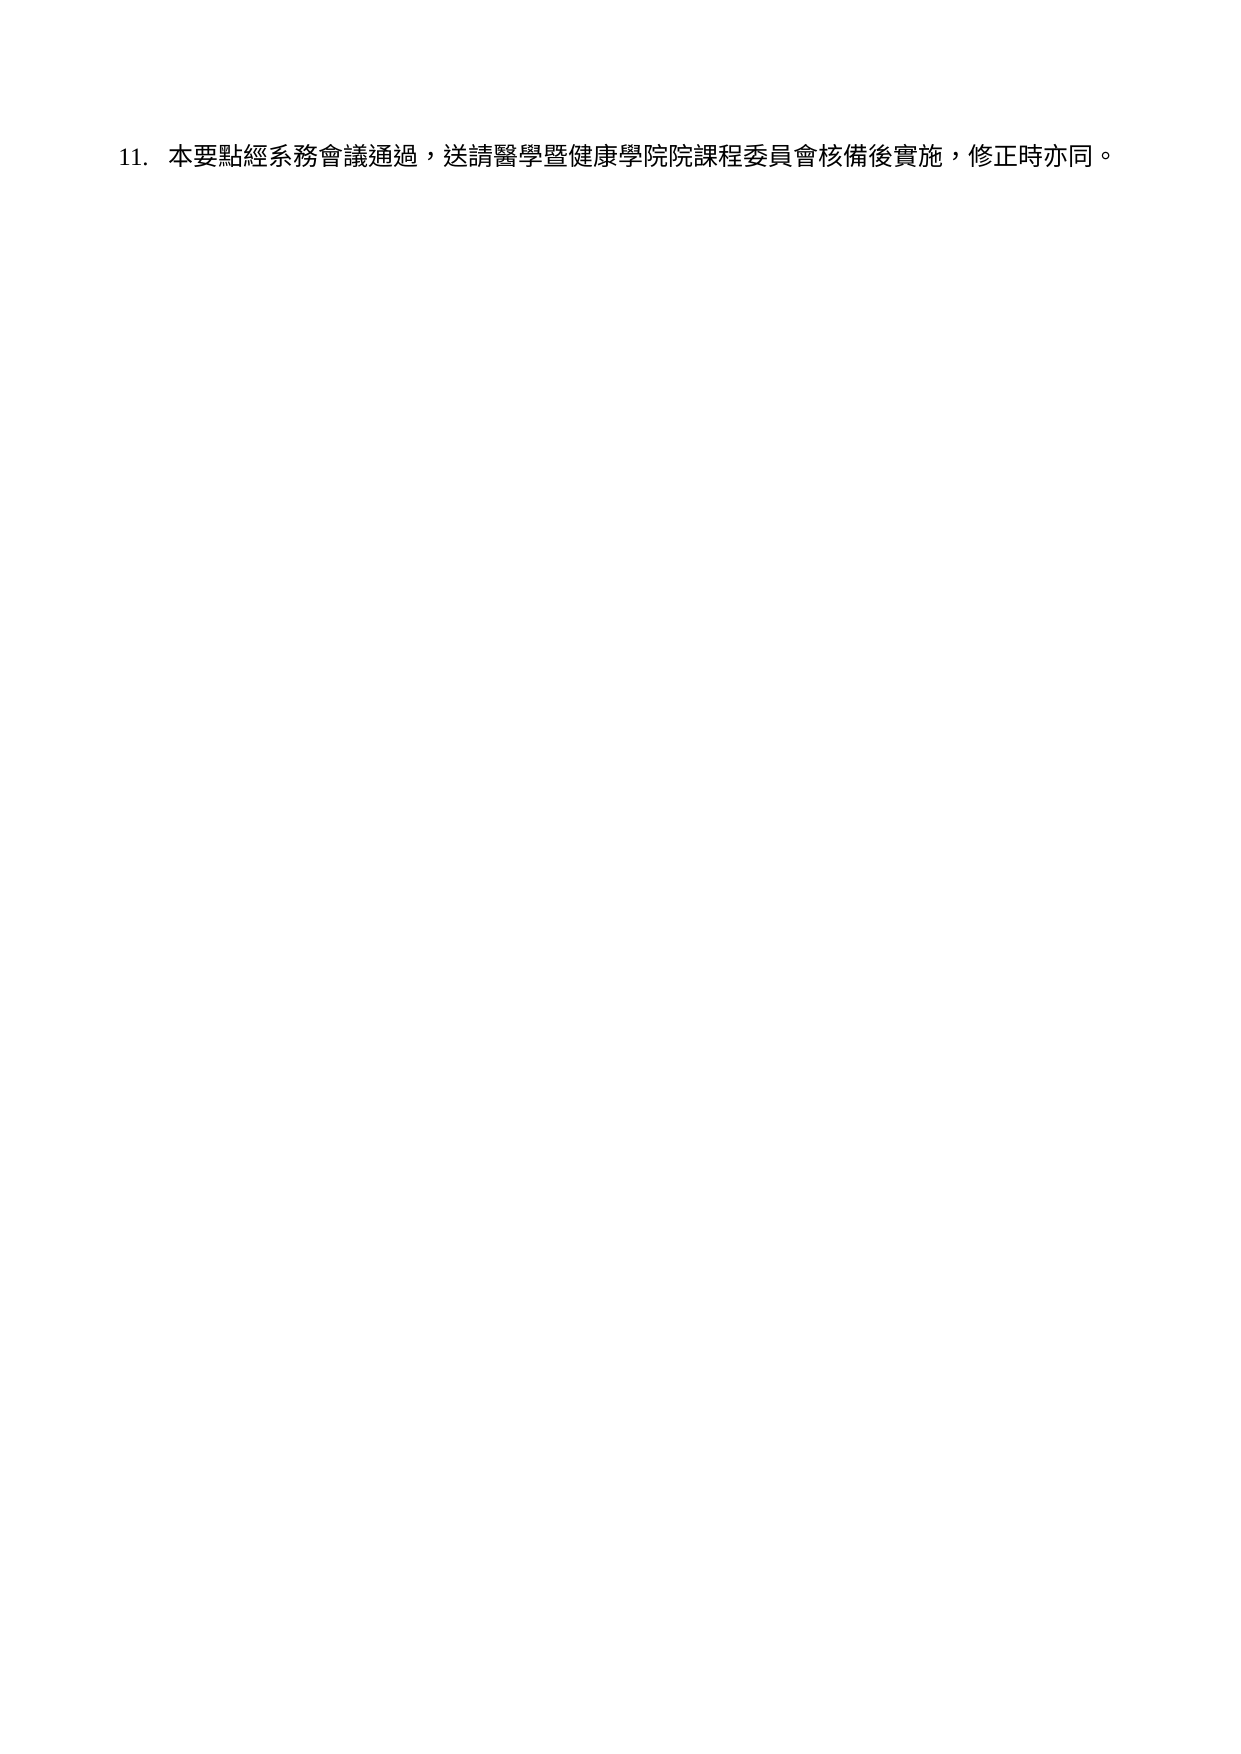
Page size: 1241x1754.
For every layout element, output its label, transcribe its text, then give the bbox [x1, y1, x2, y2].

list 本要點經系務會議通過，送請醫學暨健康學院院課程委員會核備後實施，修正時亦同。 [118, 127, 1122, 175]
